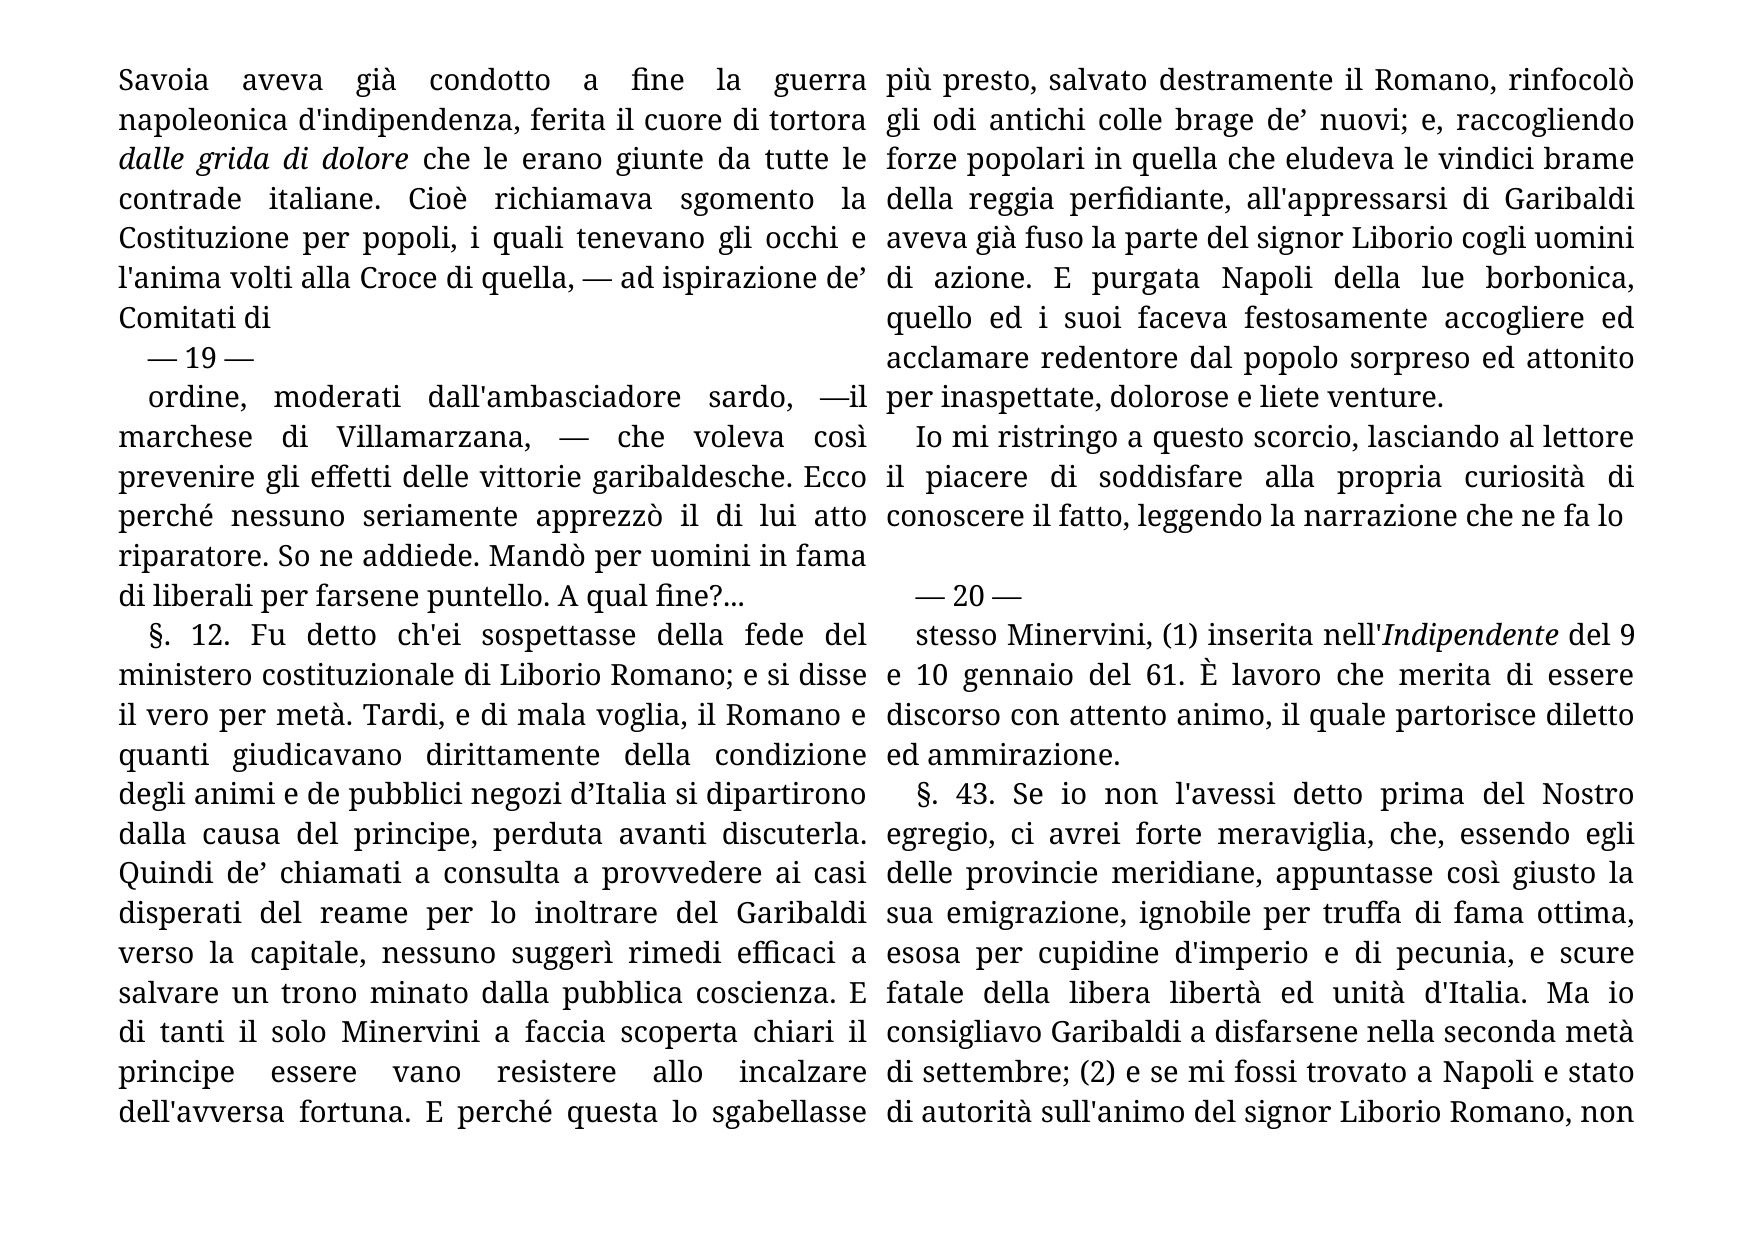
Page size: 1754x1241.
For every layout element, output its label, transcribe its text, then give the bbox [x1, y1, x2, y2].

text stesso Minervini, (1) inserita nell'Indipendente del 9 e 10 gennaio del 61. È lavoro che merita di essere discorso con attento animo, il quale partorisce diletto ed ammirazione. [886, 615, 1636, 773]
text — 19 — [118, 337, 868, 377]
text Io mi ristringo a questo scorcio, lasciando al lettore il piacere di soddisfare alla propria curiosità di conoscere il fatto, leggendo la narrazione che ne fa lo [886, 416, 1636, 535]
text §. 43. Se io non l'avessi detto prima del Nostro egregio, ci avrei forte meraviglia, che, essendo egli delle provincie meridiane, appuntasse così giusto la sua emigrazione, ignobile per truffa di fama ottima, esosa per cupidine d'imperio e di pecunia, e scure fatale della libera libertà ed unità d'Italia. Ma io consigliavo Garibaldi a disfarsene nella seconda metà di settembre; (2) e se mi fossi trovato a Napoli e stato di autorità sull'animo del signor Liborio Romano, non [886, 773, 1636, 1131]
text più presto, salvato destramente il Romano, rinfocolò gli odi antichi colle brage de’ nuovi; e, raccogliendo forze popolari in quella che eludeva le vindici brame della reggia perfidiante, all'appressarsi di Garibaldi aveva già fuso la parte del signor Liborio cogli uomini di azione. E purgata Napoli della lue borbonica, quello ed i suoi faceva festosamente accogliere ed acclamare redentore dal popolo sorpreso ed attonito per inaspettate, dolorose e liete venture. [886, 59, 1636, 416]
text §. 12. Fu detto ch'ei sospettasse della fede del ministero costituzionale di Liborio Romano; e si disse il vero per metà. Tardi, e di mala voglia, il Romano e quanti giudicavano dirittamente della condizione degli animi e de pubblici negozi d’Italia si dipartirono dalla causa del principe, perduta avanti discuterla. Quindi de’ chiamati a consulta a provvedere ai casi disperati del reame per lo inoltrare del Garibaldi verso la capitale, nessuno suggerì rimedi efficaci a salvare un trono minato dalla pubblica coscienza. E di tanti il solo Minervini a faccia scoperta chiari il principe essere vano resistere allo incalzare dell'avversa fortuna. E perché questa lo sgabellasse [118, 615, 868, 1131]
text Savoia aveva già condotto a fine la guerra napoleonica d'indipendenza, ferita il cuore di tortora dalle grida di dolore che le erano giunte da tutte le contrade italiane. Cioè richiamava sgomento la Costituzione per popoli, i quali tenevano gli occhi e l'anima volti alla Croce di quella, — ad ispirazione de’ Comitati di [118, 59, 868, 337]
text ordine, moderati dall'ambasciadore sardo, —il marchese di Villamarzana, — che voleva così prevenire gli effetti delle vittorie garibaldesche. Ecco perché nessuno seriamente apprezzò il di lui atto riparatore. So ne addiede. Mandò per uomini in fama di liberali per farsene puntello. A qual fine?... [118, 377, 868, 615]
text — 20 — [886, 575, 1636, 615]
